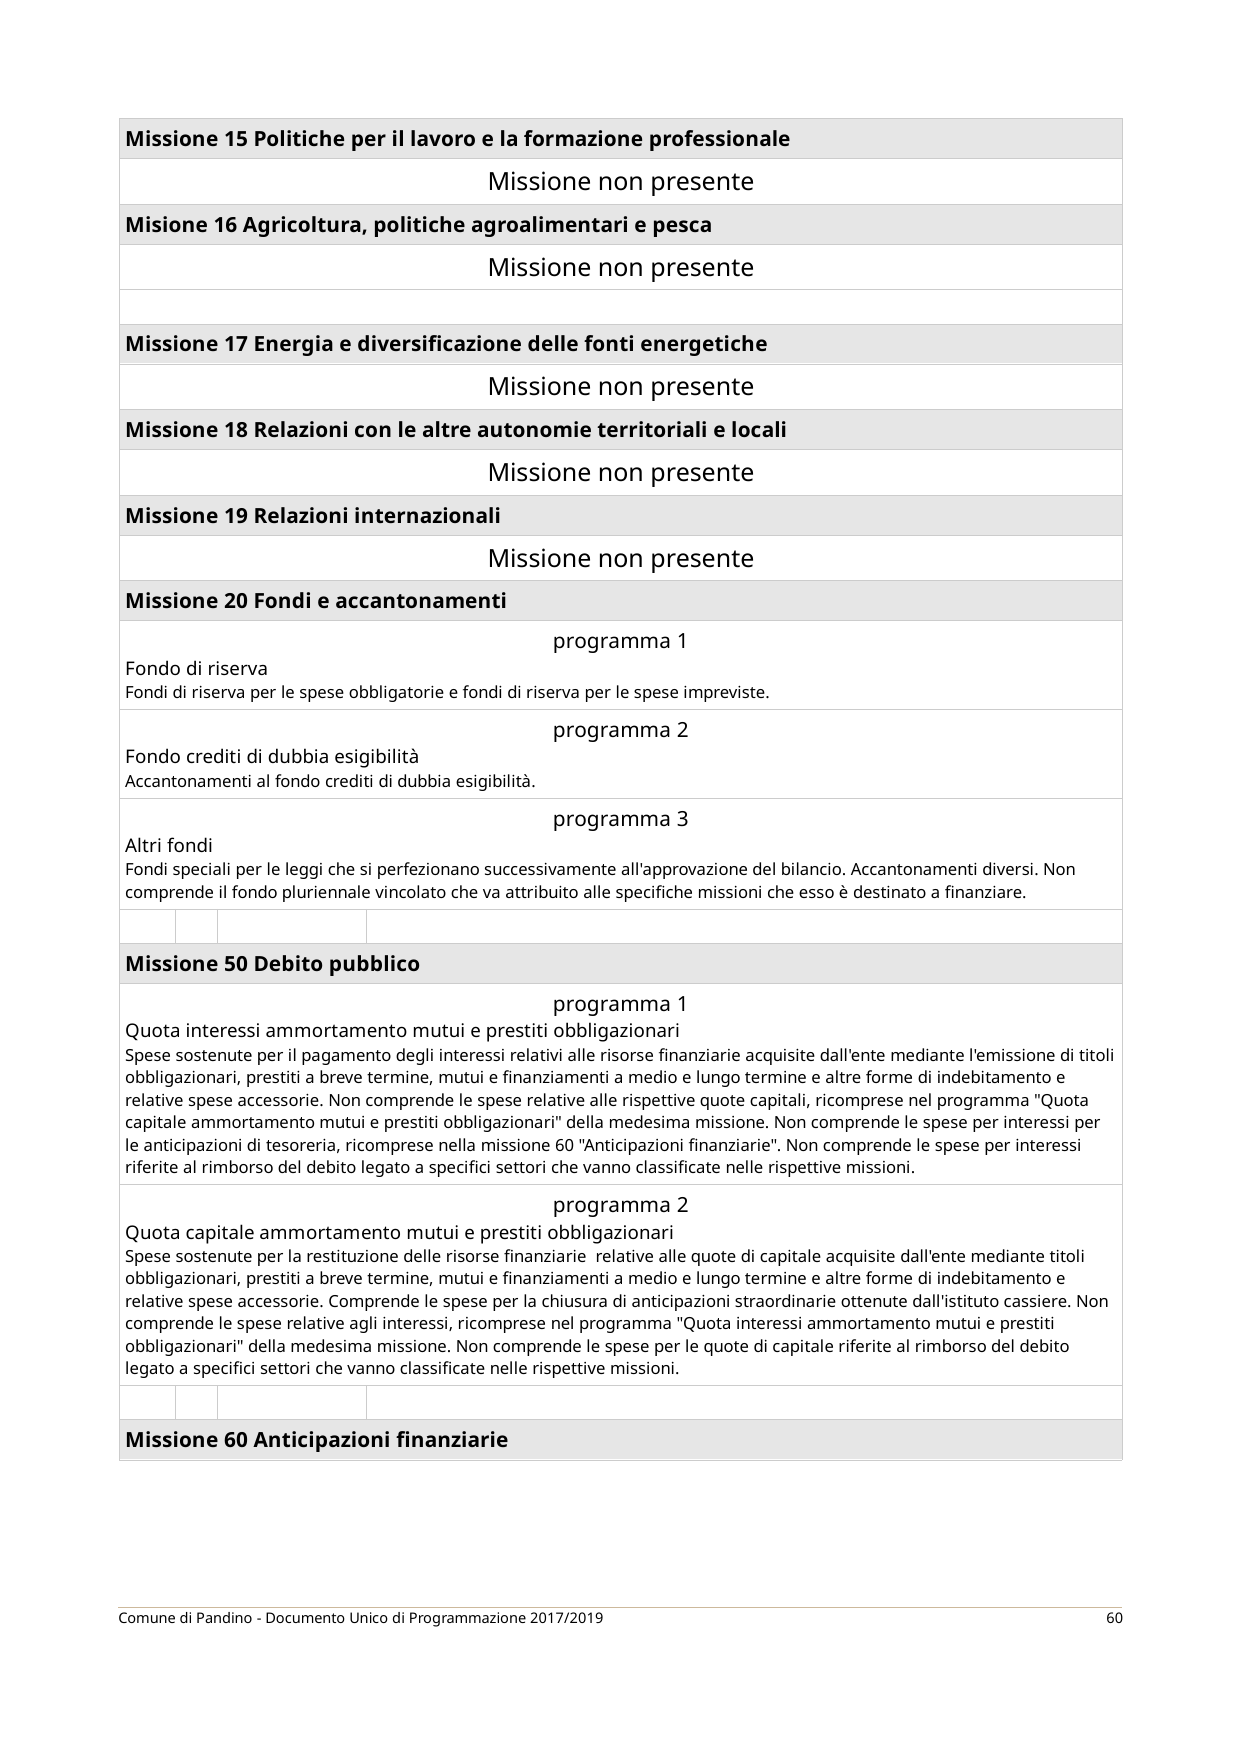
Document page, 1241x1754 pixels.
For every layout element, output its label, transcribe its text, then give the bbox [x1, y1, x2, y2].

table_cell [218, 910, 366, 943]
table_cell [176, 910, 217, 943]
table_cell Missione non presente [120, 245, 1122, 289]
table_cell programma 2 Quota capitale ammortamento mutui e prestiti obbligazionari Spese sostenute per la restituzione delle risorse finanziarie relative alle quote di capitale acquisite dall'ente mediante titoli obbligazionari, prestiti a breve termine, mutui e finanziamenti a medio e lungo termine e altre forme di indebitamento e relative spese accessorie. Comprende le spese per la chiusura di anticipazioni straordinarie ottenute dall'istituto cassiere. Non comprende le spese relative agli interessi, ricomprese nel programma "Quota interessi ammortamento mutui e prestiti obbligazionari" della medesima missione. Non comprende le spese per le quote di capitale riferite al rimborso del debito legato a specifici settori che vanno classificate nelle rispettive missioni. [120, 1185, 1122, 1385]
table_cell Missione 18 Relazioni con le altre autonomie territoriali e locali [120, 410, 1122, 449]
table_cell Missione non presente [120, 536, 1122, 580]
table_cell Missione 20 Fondi e accantonamenti [120, 581, 1122, 620]
table_cell [176, 1386, 217, 1419]
table_cell Missione 60 Anticipazioni finanziarie [120, 1420, 1122, 1459]
table_cell Missione non presente [120, 450, 1122, 495]
table_cell [120, 290, 1122, 323]
table_cell Missione 17 Energia e diversificazione delle fonti energetiche [120, 325, 1122, 363]
table_cell [367, 1386, 1122, 1419]
table_cell programma 3 Altri fondi Fondi speciali per le leggi che si perfezionano successivamente all'approvazione del bilancio. Accantonamenti diversi. Non comprende il fondo pluriennale vincolato che va attribuito alle specifiche missioni che esso è destinato a finanziare. [120, 799, 1122, 909]
table_cell Missione non presente [120, 159, 1122, 204]
table_cell programma 2 Fondo crediti di dubbia esigibilità Accantonamenti al fondo crediti di dubbia esigibilità. [120, 710, 1122, 798]
table_cell Missione 50 Debito pubblico [120, 944, 1122, 983]
table_cell Missione non presente [120, 365, 1122, 409]
table_cell [367, 910, 1122, 943]
table_cell [218, 1386, 366, 1419]
table_cell programma 1 Quota interessi ammortamento mutui e prestiti obbligazionari Spese sostenute per il pagamento degli interessi relativi alle risorse finanziarie acquisite dall'ente mediante l'emissione di titoli obbligazionari, prestiti a breve termine, mutui e finanziamenti a medio e lungo termine e altre forme di indebitamento e relative spese accessorie. Non comprende le spese relative alle rispettive quote capitali, ricomprese nel programma "Quota capitale ammortamento mutui e prestiti obbligazionari" della medesima missione. Non comprende le spese per interessi per le anticipazioni di tesoreria, ricomprese nella missione 60 "Anticipazioni finanziarie". Non comprende le spese per interessi riferite al rimborso del debito legato a specifici settori che vanno classificate nelle rispettive missioni. [120, 984, 1122, 1184]
table_cell programma 1 Fondo di riserva Fondi di riserva per le spese obbligatorie e fondi di riserva per le spese impreviste. [120, 621, 1122, 709]
table_cell Missione 19 Relazioni internazionali [120, 496, 1122, 535]
table_cell [120, 910, 175, 943]
table_cell Misione 16 Agricoltura, politiche agroalimentari e pesca [120, 205, 1122, 244]
table_cell [120, 1386, 175, 1419]
table_cell Missione 15 Politiche per il lavoro e la formazione professionale [120, 119, 1122, 158]
